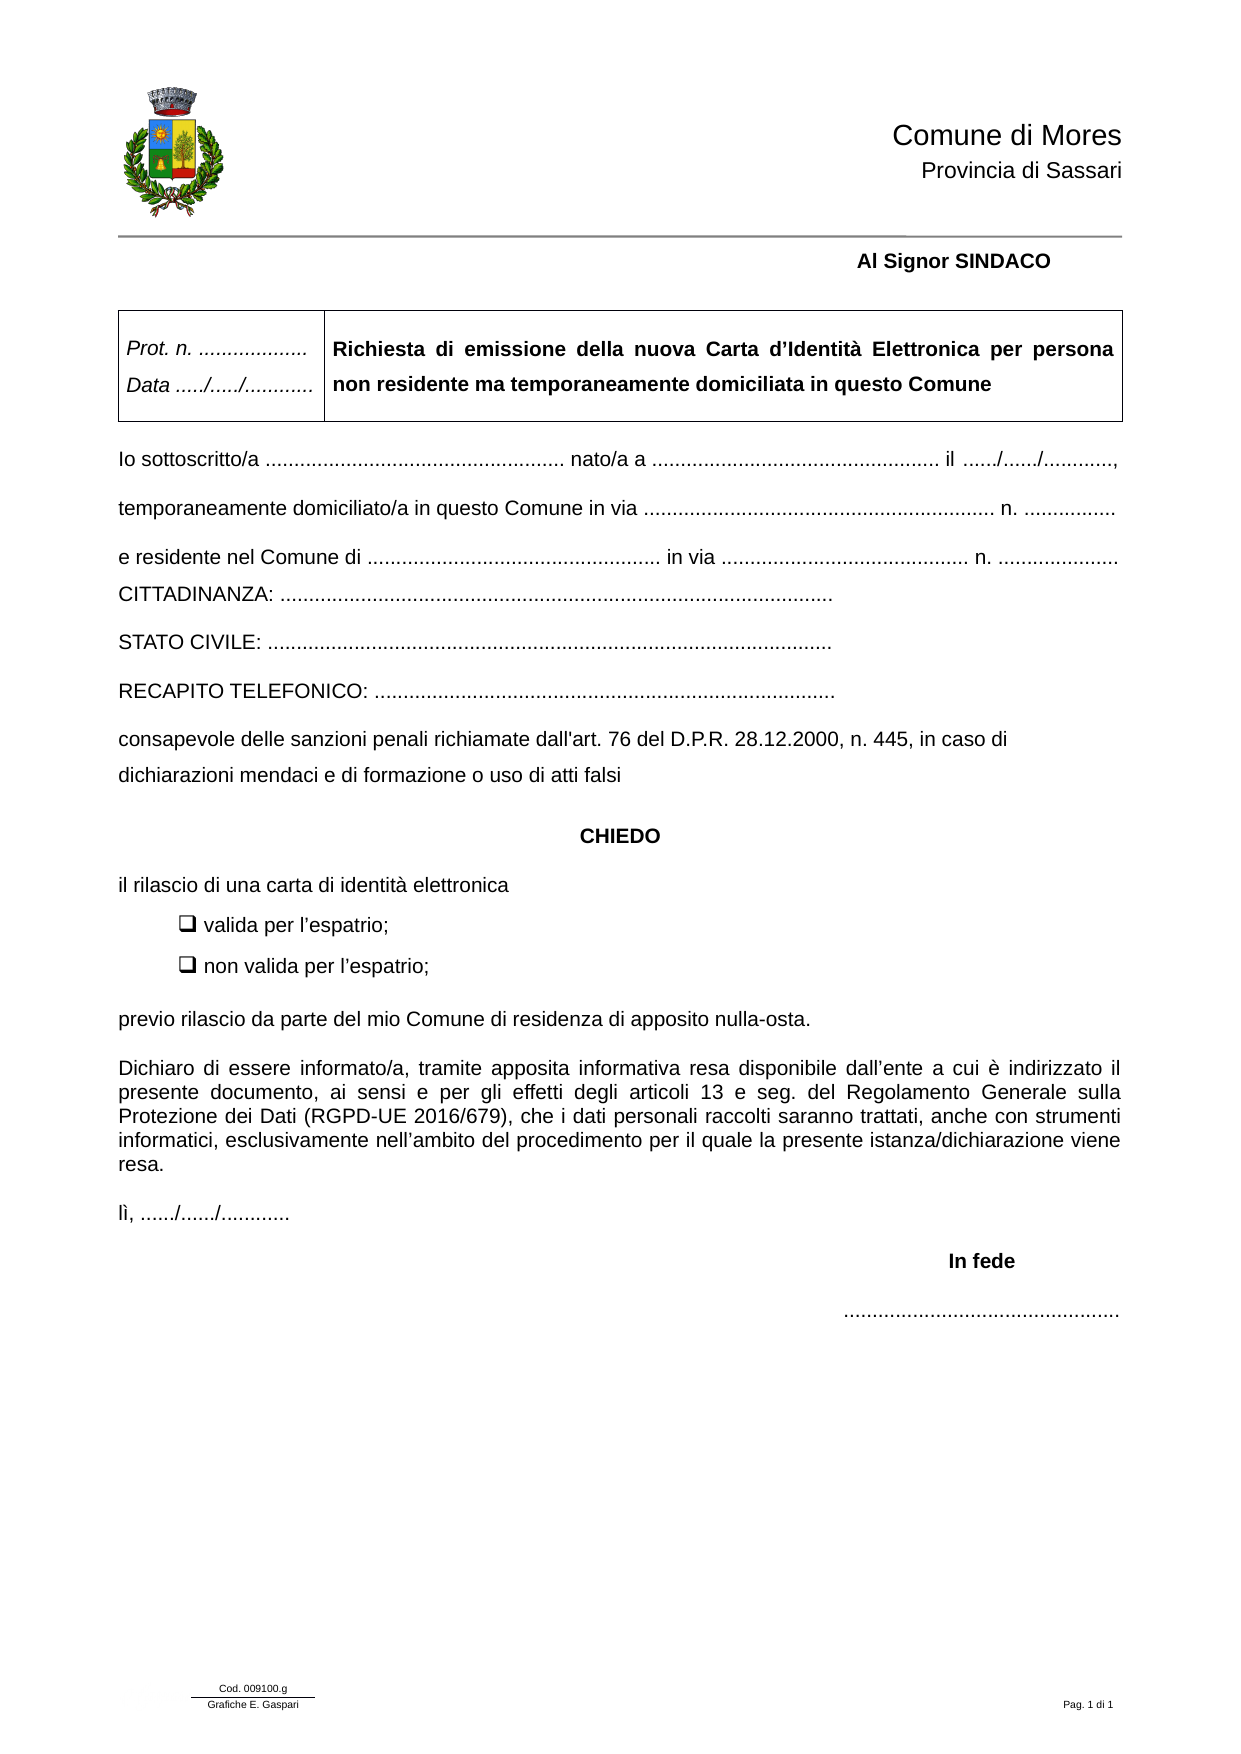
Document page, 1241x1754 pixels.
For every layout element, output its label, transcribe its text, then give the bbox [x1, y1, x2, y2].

text Io sottoscritto/a .................................................... nato/a a .................................................. il ....../....../............, [118, 447, 1122, 471]
text In fede [118, 1249, 1122, 1273]
table_header Prot. n. ................... Data ...../...../............ [119, 311, 324, 421]
text e residente nel Comune di ................................................... in via ........................................... n. ..................... [118, 545, 1122, 569]
text Al Signor SINDACO [857, 249, 1122, 273]
table_header Richiesta di emissione della nuova Carta d’Identità Elettronica per persona non residente ma temporaneamente domiciliata in questo Comune [325, 311, 1122, 421]
text  valida per l’espatrio; [177, 913, 1122, 937]
text temporaneamente domiciliato/a in questo Comune in via ............................................................. n. ................ [118, 496, 1122, 520]
text RECAPITO TELEFONICO: ................................................................................ [118, 678, 1122, 702]
text previo rilascio da parte del mio Comune di residenza di apposito nulla-osta. [118, 1007, 1122, 1031]
picture [122, 87, 224, 219]
text lì, ....../....../............ [118, 1200, 1122, 1224]
text Provincia di Sassari [224, 157, 1122, 183]
text Comune di Mores [224, 118, 1122, 152]
text Dichiaro di essere informato/a, tramite apposita informativa resa disponibile dall’ente a cui è indirizzato il presente documento, ai sensi e per gli effetti degli articoli 13 e seg. del Regolamento Generale sulla Protezione dei Dati (RGPD-UE 2016/679), che i dati personali raccolti saranno trattati, anche con strumenti informatici, esclusivamente nell’ambito del procedimento per il quale la presente istanza/dichiarazione viene resa. [118, 1056, 1122, 1175]
text  non valida per l’espatrio; [177, 953, 1122, 978]
text CHIEDO [118, 824, 1122, 848]
text consapevole delle sanzioni penali richiamate dall'art. 76 del D.P.R. 28.12.2000, n. 445, in caso di dichiarazioni mendaci e di formazione o uso di atti falsi [118, 727, 1122, 787]
text ................................................ [118, 1298, 1122, 1322]
text STATO CIVILE: .................................................................................................. [118, 630, 1122, 654]
text il rilascio di una carta di identità elettronica [118, 873, 1122, 897]
text CITTADINANZA: ................................................................................................ [118, 582, 1122, 606]
